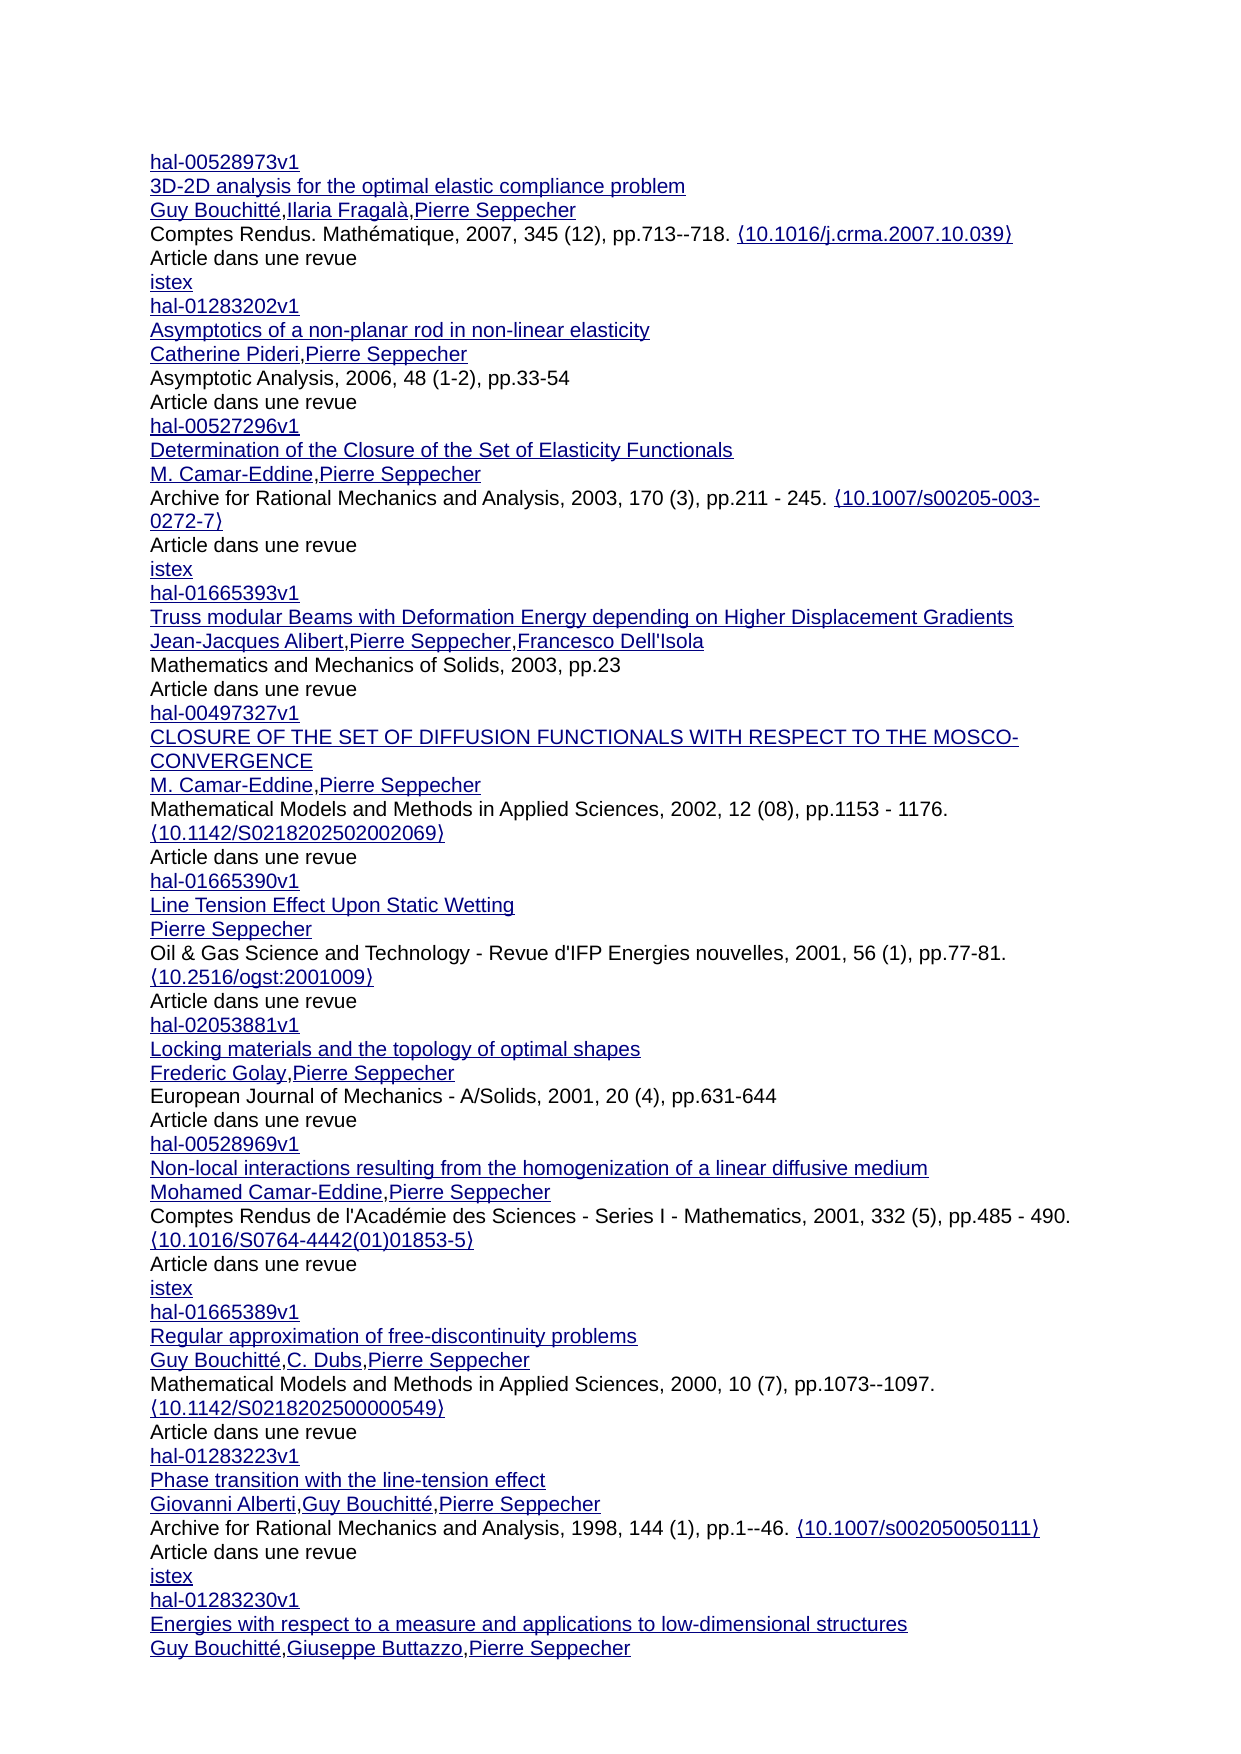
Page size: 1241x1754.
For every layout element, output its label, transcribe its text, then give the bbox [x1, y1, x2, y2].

table_cell Regular approximation of free-discontinuity problems Guy Bouchitté,C. Dubs,Pierre Seppecher Mathematical Models and Methods in Applied Sciences, 2000, 10 (7), pp.1073--1097. ⟨10.1142/S0218202500000549⟩ Article dans une revue hal-01283223v1 [150, 1324, 1090, 1468]
table_cell CLOSURE OF THE SET OF DIFFUSION FUNCTIONALS WITH RESPECT TO THE MOSCO-CONVERGENCE M. Camar-Eddine,Pierre Seppecher Mathematical Models and Methods in Applied Sciences, 2002, 12 (08), pp.1153 - 1176. ⟨10.1142/S0218202502002069⟩ Article dans une revue hal-01665390v1 [150, 725, 1090, 893]
table_cell Non-local interactions resulting from the homogenization of a linear diffusive medium Mohamed Camar-Eddine,Pierre Seppecher Comptes Rendus de l'Académie des Sciences - Series I - Mathematics, 2001, 332 (5), pp.485 - 490. ⟨10.1016/S0764-4442(01)01853-5⟩ Article dans une revue istex hal-01665389v1 [150, 1156, 1090, 1324]
table_cell Locking materials and the topology of optimal shapes Frederic Golay,Pierre Seppecher European Journal of Mechanics - A/Solids, 2001, 20 (4), pp.631-644 Article dans une revue hal-00528969v1 [150, 1036, 1090, 1156]
table_cell hal-00528973v1 [150, 150, 1090, 174]
table_cell Phase transition with the line-tension effect Giovanni Alberti,Guy Bouchitté,Pierre Seppecher Archive for Rational Mechanics and Analysis, 1998, 144 (1), pp.1--46. ⟨10.1007/s002050050111⟩ Article dans une revue istex hal-01283230v1 [150, 1468, 1090, 1611]
table_cell Asymptotics of a non-planar rod in non-linear elasticity Catherine Pideri,Pierre Seppecher Asymptotic Analysis, 2006, 48 (1-2), pp.33-54 Article dans une revue hal-00527296v1 [150, 318, 1090, 437]
table_cell 3D-2D analysis for the optimal elastic compliance problem Guy Bouchitté,Ilaria Fragalà,Pierre Seppecher Comptes Rendus. Mathématique, 2007, 345 (12), pp.713--718. ⟨10.1016/j.crma.2007.10.039⟩ Article dans une revue istex hal-01283202v1 [150, 174, 1090, 318]
table_cell Line Tension Effect Upon Static Wetting Pierre Seppecher Oil & Gas Science and Technology - Revue d'IFP Energies nouvelles, 2001, 56 (1), pp.77-81. ⟨10.2516/ogst:2001009⟩ Article dans une revue hal-02053881v1 [150, 893, 1090, 1036]
table_cell Truss modular Beams with Deformation Energy depending on Higher Displacement Gradients Jean-Jacques Alibert,Pierre Seppecher,Francesco Dell'Isola Mathematics and Mechanics of Solids, 2003, pp.23 Article dans une revue hal-00497327v1 [150, 605, 1090, 725]
table_cell Determination of the Closure of the Set of Elasticity Functionals M. Camar-Eddine,Pierre Seppecher Archive for Rational Mechanics and Analysis, 2003, 170 (3), pp.211 - 245. ⟨10.1007/s00205-003-0272-7⟩ Article dans une revue istex hal-01665393v1 [150, 438, 1090, 605]
table_cell Energies with respect to a measure and applications to low-dimensional structures Guy Bouchitté,Giuseppe Buttazzo,Pierre Seppecher [150, 1611, 1090, 1659]
